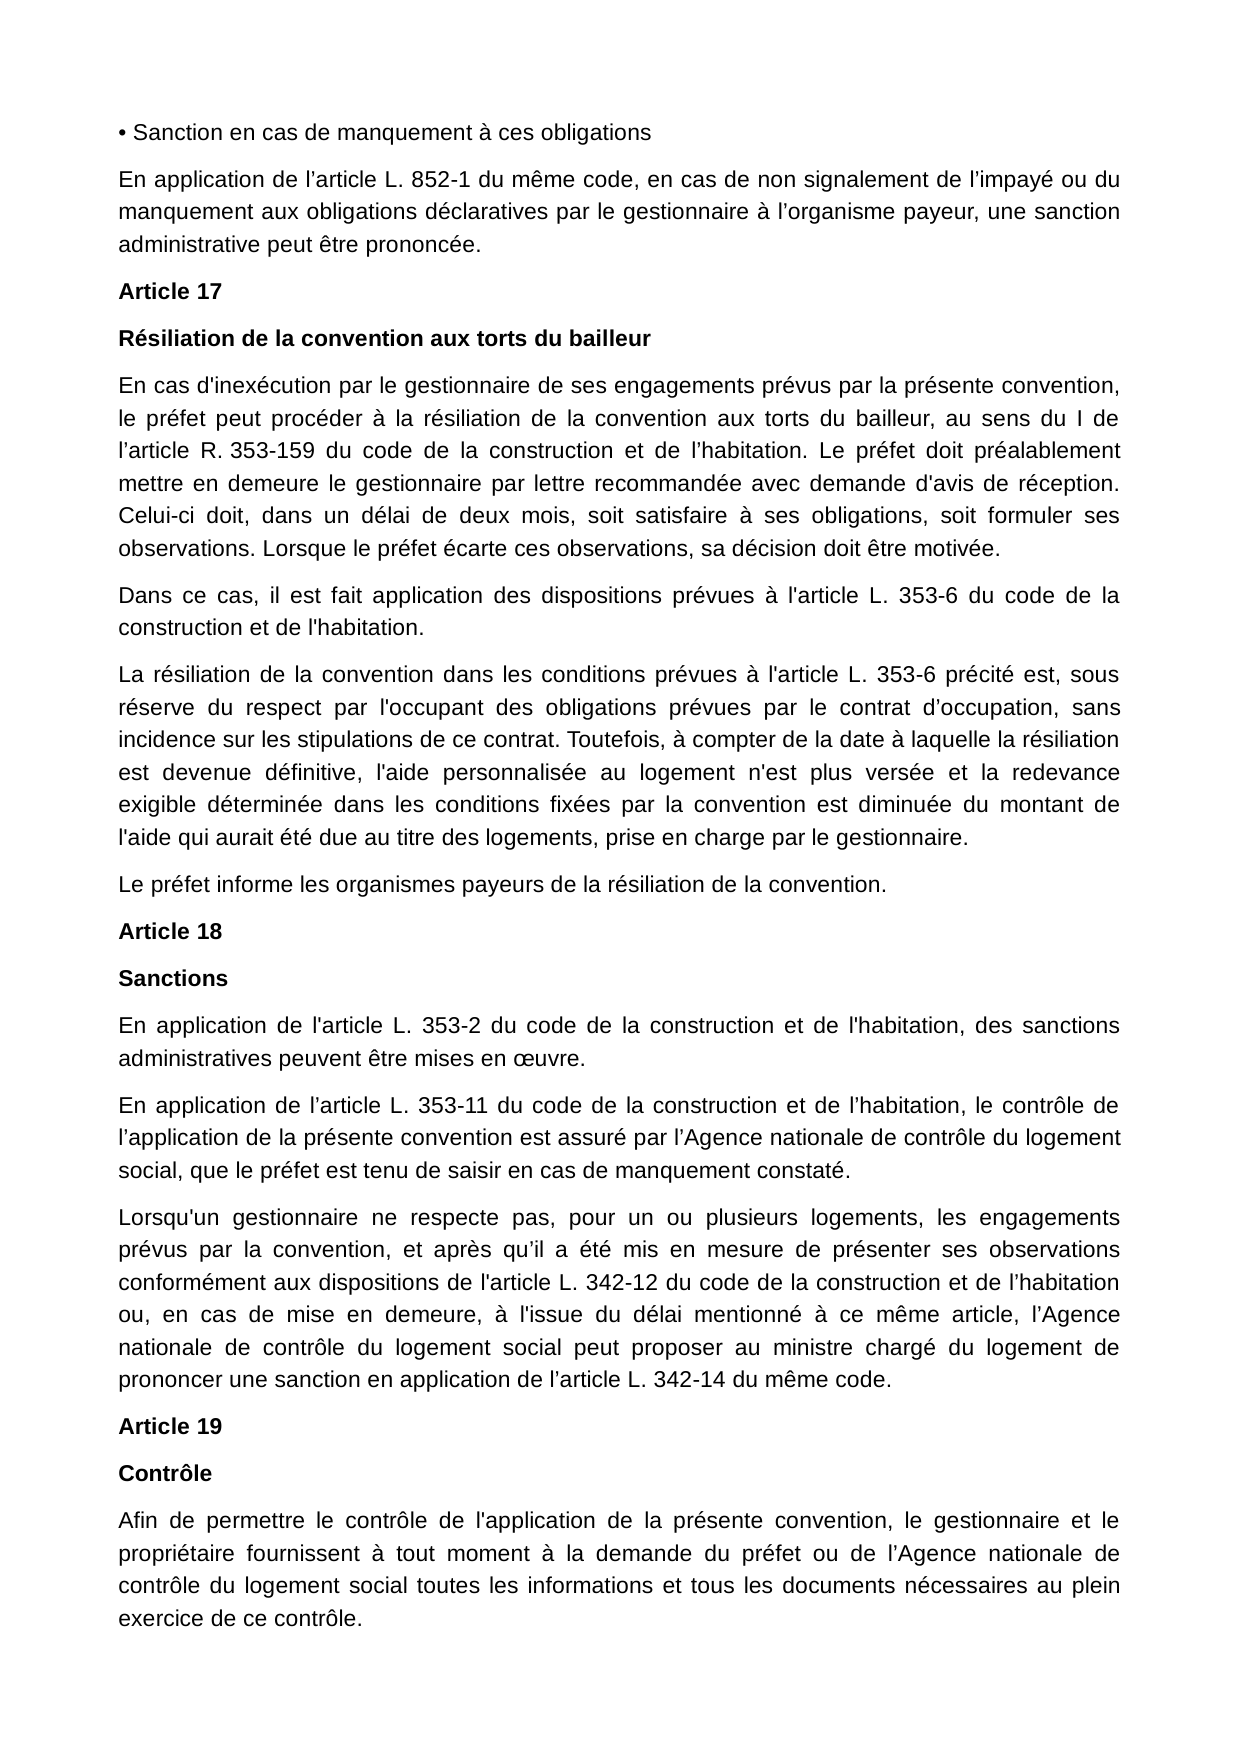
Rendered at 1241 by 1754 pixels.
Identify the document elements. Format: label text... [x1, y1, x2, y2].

text En application de l’article L. 353-11 du code de la construction et de l’habitation, le contrôle de l’application de la présente convention est assuré par l’Agence nationale de contrôle du logement social, que le préfet est tenu de saisir en cas de manquement constaté. [118, 1091, 1122, 1183]
text Lorsqu'un gestionnaire ne respecte pas, pour un ou plusieurs logements, les engagements prévus par la convention, et après qu’il a été mis en mesure de présenter ses observations conformément aux dispositions de l'article L. 342-12 du code de la construction et de l’habitation ou, en cas de mise en demeure, à l'issue du délai mentionné à ce même article, l’Agence nationale de contrôle du logement social peut proposer au ministre chargé du logement de prononcer une sanction en application de l’article L. 342-14 du même code. [118, 1203, 1122, 1393]
text Sanctions [118, 964, 1122, 991]
text Afin de permettre le contrôle de l'application de la présente convention, le gestionnaire et le propriétaire fournissent à tout moment à la demande du préfet ou de l’Agence nationale de contrôle du logement social toutes les informations et tous les documents nécessaires au plein exercice de ce contrôle. [118, 1507, 1122, 1631]
text La résiliation de la convention dans les conditions prévues à l'article L. 353-6 précité est, sous réserve du respect par l'occupant des obligations prévues par le contrat d’occupation, sans incidence sur les stipulations de ce contrat. Toutefois, à compter de la date à laquelle la résiliation est devenue définitive, l'aide personnalisée au logement n'est plus versée et la redevance exigible déterminée dans les conditions fixées par la convention est diminuée du montant de l'aide qui aurait été due au titre des logements, prise en charge par le gestionnaire. [118, 661, 1122, 850]
text Article 18 [118, 917, 1122, 944]
text Article 19 [118, 1413, 1122, 1440]
text Dans ce cas, il est fait application des dispositions prévues à l'article L. 353-6 du code de la construction et de l'habitation. [118, 581, 1122, 641]
text Contrôle [118, 1460, 1122, 1487]
text Résiliation de la convention aux torts du bailleur [118, 324, 1122, 351]
text En application de l'article L. 353-2 du code de la construction et de l'habitation, des sanctions administratives peuvent être mises en œuvre. [118, 1011, 1122, 1071]
text • Sanction en cas de manquement à ces obligations [118, 118, 1122, 145]
text En application de l’article L. 852-1 du même code, en cas de non signalement de l’impayé ou du manquement aux obligations déclaratives par le gestionnaire à l’organisme payeur, une sanction administrative peut être prononcée. [118, 165, 1122, 257]
text En cas d'inexécution par le gestionnaire de ses engagements prévus par la présente convention, le préfet peut procéder à la résiliation de la convention aux torts du bailleur, au sens du I de l’article R. 353-159 du code de la construction et de l’habitation. Le préfet doit préalablement mettre en demeure le gestionnaire par lettre recommandée avec demande d'avis de réception. Celui-ci doit, dans un délai de deux mois, soit satisfaire à ses obligations, soit formuler ses observations. Lorsque le préfet écarte ces observations, sa décision doit être motivée. [118, 371, 1122, 561]
text Article 17 [118, 277, 1122, 304]
text Le préfet informe les organismes payeurs de la résiliation de la convention. [118, 870, 1122, 897]
